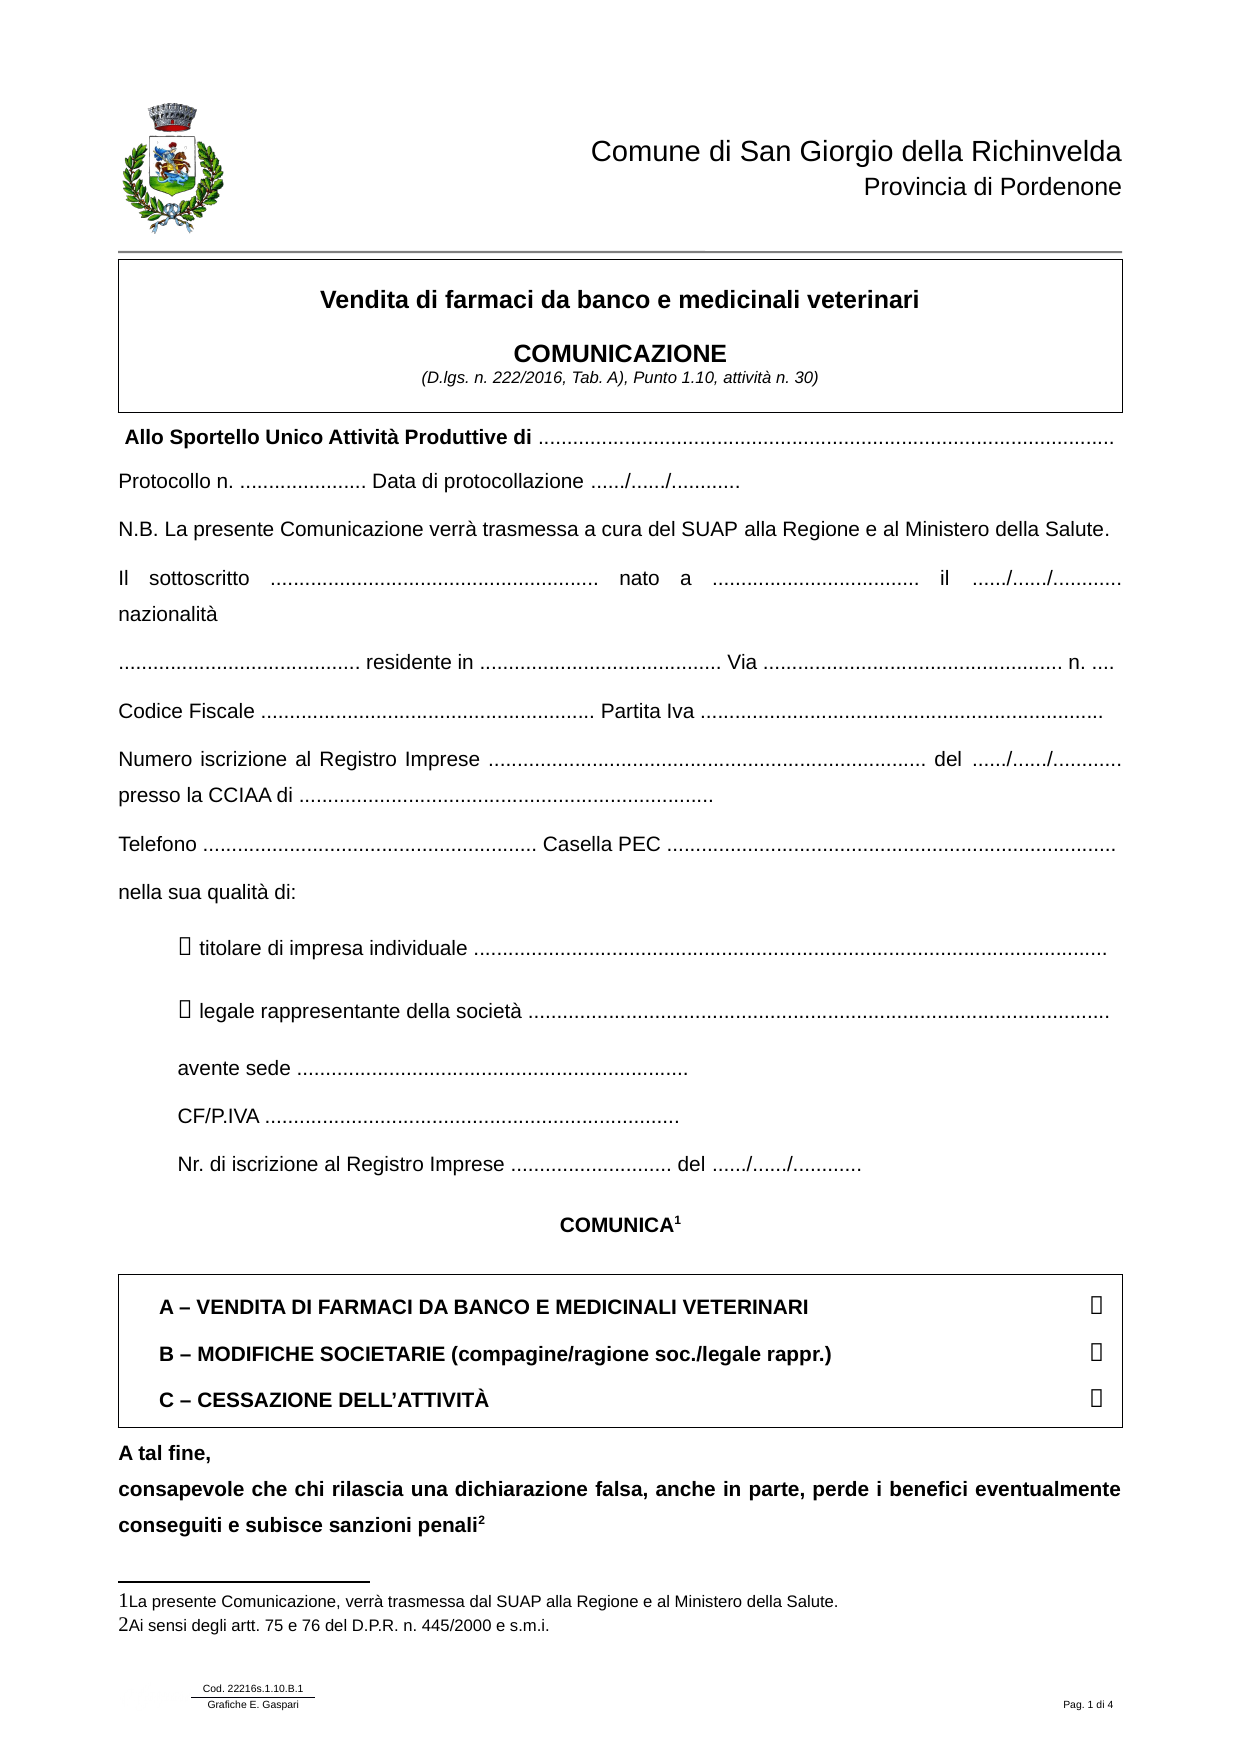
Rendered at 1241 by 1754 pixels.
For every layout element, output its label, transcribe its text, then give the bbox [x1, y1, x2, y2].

text Protocollo n. ...................... Data di protocollazione ....../....../............ [118, 469, 1122, 493]
text Allo Sportello Unico Attività Produttive di .................................................................................................... [118, 425, 1122, 449]
text COMUNICA [118, 1213, 1122, 1237]
text La presente Comunicazione, verrà trasmessa dal SUAP alla Regione e al Ministero della Salute. [118, 1588, 1122, 1612]
text Nr. di iscrizione al Registro Imprese ............................ del ....../....../............ [177, 1152, 1122, 1176]
picture [122, 103, 224, 234]
table_header Vendita di farmaci da banco e medicinali veterinari COMUNICAZIONE (D.lgs. n. 222/2016, Tab. A), Punto 1.10, attività n. 30) [119, 260, 1122, 412]
text Codice Fiscale .......................................................... Partita Iva ...................................................................... [118, 698, 1122, 722]
text Ai sensi degli artt. 75 e 76 del D.P.R. n. 445/2000 e s.m.i. [118, 1612, 1122, 1636]
text Provincia di Pordenone [224, 172, 1122, 201]
text A tal fine, [118, 1441, 1122, 1465]
text  legale rappresentante della società ..................................................................................................... [177, 992, 1122, 1026]
text Numero iscrizione al Registro Imprese ............................................................................ del ....../....../............ presso la CCIAA di ........................................................................ [118, 747, 1122, 807]
text CF/P.IVA ........................................................................ [177, 1104, 1122, 1128]
text N.B. La presente Comunicazione verrà trasmessa a cura del SUAP alla Regione e al Ministero della Salute. [118, 517, 1122, 541]
table_header A – VENDITA DI FARMACI DA BANCO E MEDICINALI VETERINARI  B – MODIFICHE SOCIETARIE (compagine/ragione soc./legale rappr.)  C – CESSAZIONE DELL’ATTIVITÀ  [119, 1275, 1122, 1427]
text .......................................... residente in .......................................... Via .................................................... n. .... [118, 650, 1122, 674]
text Telefono .......................................................... Casella PEC .............................................................................. [118, 831, 1122, 855]
text Il sottoscritto ......................................................... nato a .................................... il ....../....../............ nazionalità [118, 566, 1122, 626]
text consapevole che chi rilascia una dichiarazione falsa, anche in parte, perde i benefici eventualmente conseguiti e subisce sanzioni penali [118, 1477, 1122, 1537]
text  titolare di impresa individuale .............................................................................................................. [177, 928, 1122, 962]
text Comune di San Giorgio della Richinvelda [224, 134, 1122, 167]
text nella sua qualità di: [118, 880, 1122, 904]
text avente sede .................................................................... [177, 1055, 1122, 1079]
